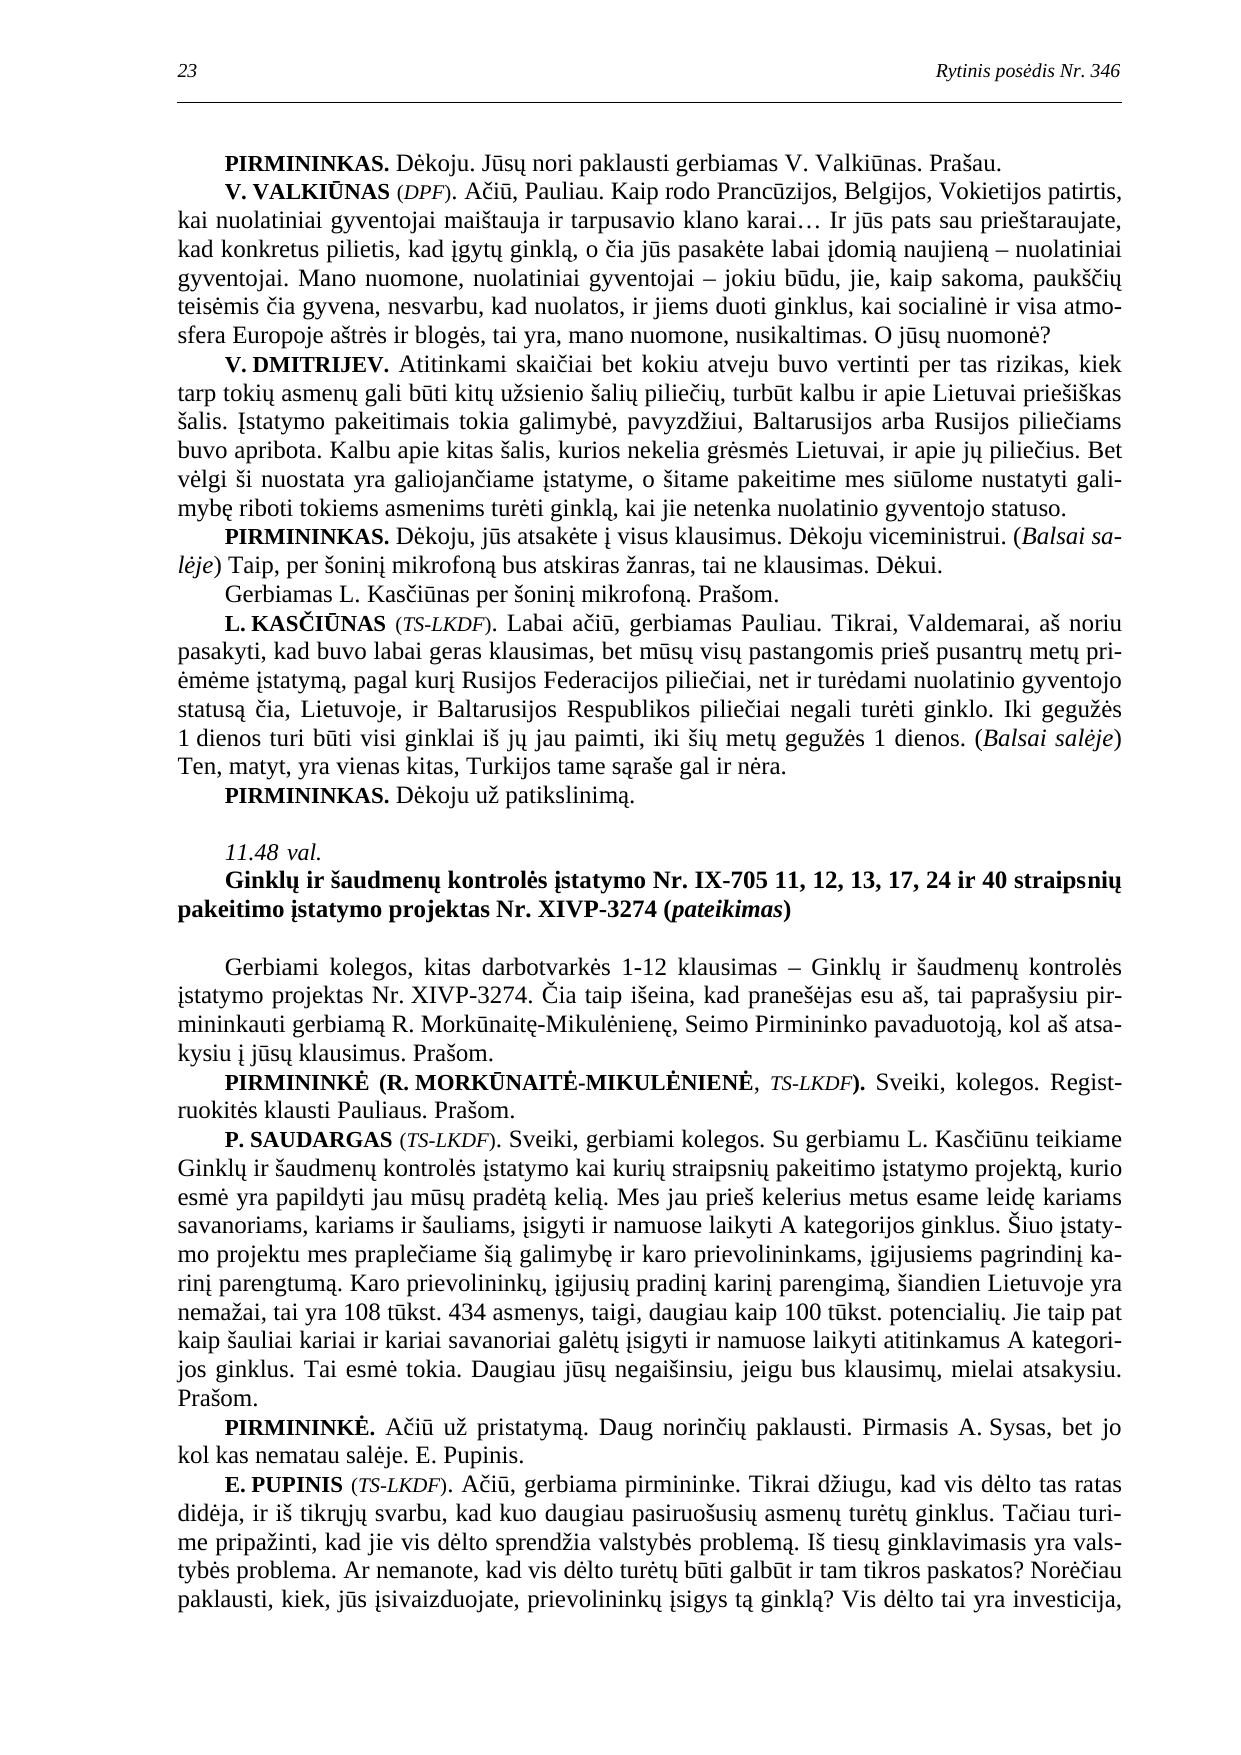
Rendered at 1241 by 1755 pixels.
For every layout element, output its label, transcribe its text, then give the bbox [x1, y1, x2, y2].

text E. PUPINIS (TS-LKDF). Ačiū, ger­bia­ma pir­mi­nin­ke. Tik­rai džiu­gu, kad vis dėl­to tas ra­tas di­dė­ja, ir iš tik­rų­jų svar­bu, kad kuo dau­giau pa­si­ruo­šu­sių as­me­nų tu­rė­tų gin­klus. Ta­čiau tu­ri­me pri­pa­žin­ti, kad jie vis dėl­to spren­džia vals­ty­bės pro­ble­mą. Iš tie­sų gin­kla­vi­ma­sis yra vals­ty­bės pro­ble­ma. Ar ne­ma­no­te, kad vis dėl­to tu­rė­tų bū­ti gal­būt ir tam tik­ros pa­ska­tos? No­rė­čiau pa­klaus­ti, kiek, jūs įsi­vaiz­duo­ja­te, prie­vo­li­nin­kų įsi­gys tą gin­klą? Vis dėl­to tai yra in­ves­ti­ci­ja, [177, 1469, 1122, 1613]
text 11.48 val. [224, 838, 1122, 865]
text V. DMITRIJEV. Ati­tin­ka­mi skai­čiai bet ko­kiu at­ve­ju bu­vo ver­tin­ti per tas ri­zi­kas, kiek tarp to­kių as­me­nų ga­li bū­ti ki­tų už­sie­nio ša­lių pi­lie­čių, tur­būt kal­bu ir apie Lie­tu­vai prie­šiš­kas ša­lis. Įsta­ty­mo pa­kei­ti­mais to­kia ga­li­my­bė, pa­vyz­džiui, Bal­ta­ru­si­jos ar­ba Ru­si­jos pi­lie­čiams bu­vo ap­ri­bo­ta. Kal­bu apie ki­tas ša­lis, ku­rios ne­ke­lia grės­mės Lie­tu­vai, ir apie jų pi­lie­čius. Bet vėl­gi ši nuo­sta­ta yra ga­lio­jan­čia­me įsta­ty­me, o ši­ta­me pa­kei­ti­me mes siū­lo­me nu­sta­ty­ti ga­li­my­bę ri­bo­ti to­kiems as­me­nims tu­rė­ti gin­klą, kai jie ne­ten­ka nuo­la­ti­nio gy­ven­to­jo sta­tu­so. [177, 349, 1122, 521]
text PIRMININKĖ (R. MORKŪNAITĖ-MIKULĖNIENĖ, TS-LKDF). Svei­ki, ko­le­gos. Re­gist­ruo­ki­tės klaus­ti Pau­liaus. Pra­šom. [177, 1067, 1122, 1124]
text PIRMININKAS. Dė­ko­ju, jūs at­sa­kė­te į vi­sus klau­si­mus. Dė­ko­ju vi­ce­mi­nist­rui. (Bal­sai sa­lė­je) Taip, per šo­ni­nį mik­ro­fo­ną bus at­ski­ras žan­ras, tai ne klau­si­mas. Dė­kui. [177, 521, 1122, 579]
text Ger­bia­mas L. Kas­čiū­nas per šo­ni­nį mik­ro­fo­ną. Pra­šom. [177, 579, 1122, 608]
text PIRMININKAS. Dė­ko­ju už pa­tiks­li­ni­mą. [177, 780, 1122, 809]
text L. KASČIŪNAS (TS-LKDF). La­bai ačiū, ger­bia­mas Pau­liau. Tik­rai, Val­de­ma­rai, aš no­riu pa­sa­ky­ti, kad bu­vo la­bai ge­ras klau­si­mas, bet mū­sų vi­sų pa­stan­go­mis prieš pus­an­trų me­tų pri­ėmė­me įsta­ty­mą, pa­gal ku­rį Ru­si­jos Fe­de­ra­ci­jos pi­lie­čiai, net ir tu­rė­da­mi nuo­la­ti­nio gy­ven­to­jo sta­tu­są čia, Lie­tu­vo­je, ir Bal­ta­ru­si­jos Res­pub­li­kos pi­lie­čiai ne­ga­li tu­rė­ti gin­klo. Iki ge­gu­žės 1 die­nos tu­ri bū­ti vi­si gin­klai iš jų jau pa­im­ti, iki šių me­tų ge­gu­žės 1 die­nos. (Bal­sai sa­lė­je) Ten, ma­tyt, yra vie­nas ki­tas, Tur­ki­jos ta­me są­ra­še gal ir nė­ra. [177, 608, 1122, 780]
text PIRMININKAS. Dė­ko­ju. Jū­sų no­ri pa­klaus­ti ger­bia­mas V. Val­kiū­nas. Pra­šau. [177, 148, 1122, 176]
text Gin­klų ir šaud­me­nų kon­tro­lės įsta­ty­mo Nr. IX-705 11, 12, 13, 17, 24 ir 40 straips­nių pa­kei­ti­mo įsta­ty­mo pro­jek­tas Nr. XIVP-3274 (pa­tei­ki­mas) [177, 865, 1122, 923]
text V. VALKIŪNAS (DPF). Ačiū, Pau­liau. Kaip ro­do Pran­cū­zi­jos, Bel­gi­jos, Vo­kie­ti­jos pa­tir­tis, kai nuo­la­ti­niai gy­ven­to­jai maiš­tau­ja ir tar­pu­sa­vio kla­no ka­rai… Ir jūs pats sau prieš­ta­rau­ja­te, kad kon­kre­tus pi­lie­tis, kad įgy­tų gin­klą, o čia jūs pa­sa­kė­te la­bai įdo­mią nau­jie­ną – nuo­la­ti­niai gy­ven­to­jai. Ma­no nuo­mo­ne, nuo­la­ti­niai gy­ven­to­jai – jo­kiu bū­du, jie, kaip sa­ko­ma, paukš­čių tei­sė­mis čia gy­ve­na, ne­svar­bu, kad nuo­la­tos, ir jiems duo­ti gin­klus, kai so­cia­li­nė ir vi­sa at­mo­sfe­ra Eu­ro­po­je ašt­rės ir blo­gės, tai yra, ma­no nuo­mo­ne, nu­si­kal­ti­mas. O jū­sų nuo­mo­nė? [177, 176, 1122, 349]
text PIRMININKĖ. Ačiū už pri­sta­ty­mą. Daug no­rin­čių pa­klaus­ti. Pir­ma­sis A. Sy­sas, bet jo kol kas ne­ma­tau sa­lė­je. E. Pu­pi­nis. [177, 1412, 1122, 1469]
text P. SAUDARGAS (TS-LKDF). Svei­ki, ger­bia­mi ko­le­gos. Su ger­bia­mu L. Kas­čiū­nu tei­kia­me Gin­klų ir šaud­me­nų kon­tro­lės įsta­ty­mo kai ku­rių straips­nių pa­kei­ti­mo įsta­ty­mo pro­jek­tą, ku­rio es­mė yra pa­pil­dy­ti jau mū­sų pra­dė­tą ke­lią. Mes jau prieš ke­le­rius me­tus esa­me lei­dę ka­riams sa­va­no­riams, ka­riams ir šau­liams, įsi­gy­ti ir na­muo­se lai­ky­ti A ka­te­go­ri­jos gin­klus. Šiuo įsta­ty­mo pro­jek­tu mes pra­ple­čia­me šią ga­li­my­bę ir ka­ro prie­vo­li­nin­kams, įgi­ju­siems pa­grin­di­nį ka­ri­nį pa­reng­tu­mą. Ka­ro prie­vo­li­nin­kų, įgi­ju­sių pra­di­nį ka­ri­nį pa­ren­gi­mą, šian­dien Lie­tu­vo­je yra ne­ma­žai, tai yra 108 tūkst. 434 as­me­nys, tai­gi, dau­giau kaip 100 tūkst. po­ten­cia­lių. Jie taip pat kaip šau­liai ka­riai ir ka­riai sa­va­no­riai ga­lė­tų įsi­gy­ti ir na­muo­se lai­ky­ti ati­tin­ka­mus A ka­te­go­ri­jos gin­klus. Tai es­mė to­kia. Dau­giau jū­sų ne­gai­šin­siu, jei­gu bus klau­si­mų, mie­lai at­sa­ky­siu. Pra­šom. [177, 1124, 1122, 1412]
text Ger­bia­mi ko­le­gos, ki­tas dar­bo­tvarkės 1-12 klau­si­mas – Gin­klų ir šaud­me­nų kon­tro­lės įsta­ty­mo pro­jek­tas Nr. XIVP-3274. Čia taip iš­ei­na, kad pra­ne­šė­jas esu aš, tai pa­pra­šy­siu pir­mi­nin­kau­ti ger­bia­mą R. Mor­kū­nai­tę-Mi­ku­lė­nie­nę, Sei­mo Pir­mi­nin­ko pa­va­duo­to­ją, kol aš at­sa­ky­siu į jū­sų klau­si­mus. Pra­šom. [177, 952, 1122, 1067]
